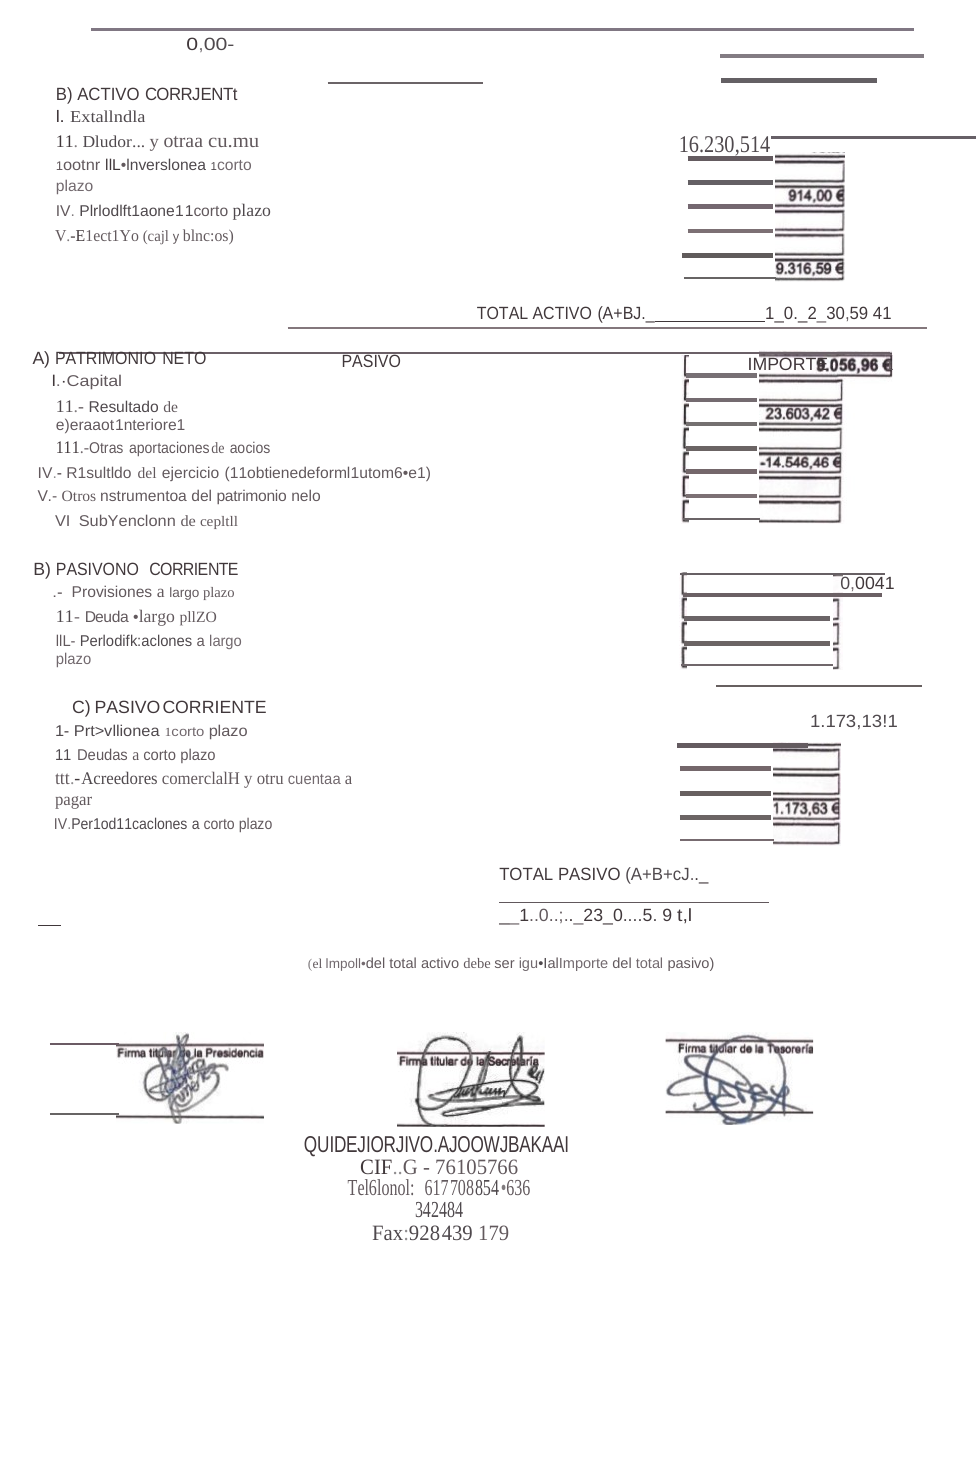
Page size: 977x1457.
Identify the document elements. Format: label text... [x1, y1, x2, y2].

text 16.230,514 [327, 130, 890, 157]
text l.·Capital [52, 372, 294, 390]
list PASIVONO CORRIENTE [33, 558, 272, 579]
text llL- Perlodifk:aclones a largo plazo [56, 632, 272, 668]
text V.-E1ect1Yo (cajl y blnc:os) [55, 225, 294, 244]
text Fax:928439 179 [321, 1222, 560, 1245]
subtitle 0,0041 [843, 573, 918, 593]
text 111.-Otras aportacionesde aocios [56, 437, 294, 457]
text (el lmpoll•del total activo debe ser igu•IalImporte del total pasivo) [308, 954, 918, 971]
subtitle 1.173,13!1 [810, 711, 918, 731]
subtitle l. Extallndla [56, 107, 294, 126]
text 11- Deuda •largo pllZO [56, 606, 272, 627]
text 1- Prt>vllionea 1corto plazo [55, 722, 378, 740]
subtitle TOTAL ACTIVO (A+BJ._ 1_0._2_30,59 41 [327, 303, 891, 323]
text B) ACTIVO CORRJENTt [56, 83, 294, 104]
text 11 Deudas a corto plazo [55, 745, 378, 764]
list PATRIMONIO NETO [32, 348, 294, 368]
list PASIVOCORRIENTE [72, 697, 378, 717]
text QUIDEJIORJIVO.AJOOWJBAKAAI [37, 1132, 835, 1157]
text 0,00- [37, 33, 234, 54]
text CIF..G - 76105766 [321, 1157, 557, 1178]
text IV.- R1sultldo del ejercicio (11obtienedeforml1utom6•e1) V.- Otros nstrumentoa del patrimonio nelo [37, 463, 433, 505]
text 11.- Resultado de e)eraaot1nteriore1 [56, 396, 294, 434]
text .- Provisiones a largo plazo [52, 581, 272, 601]
text ttt.-Acreedores comerclalH y otru cuentaa a pagar [55, 767, 378, 809]
text TOTAL PASIVO (A+B+cJ.._ __1..0..;.._23_0....5. 9 t,l [499, 864, 918, 925]
text IV.Per1od11caclones a corto plazo [54, 815, 378, 833]
text VI SubYenclonn de cepltll [55, 511, 918, 529]
text Tel6lonol: 617708854•636 342484 [321, 1178, 557, 1222]
text IV. Plrlodlft1aone11corto plazo [56, 200, 294, 220]
text 11. Dludor... y otraa cu.mu 1ootnr llL•lnverslonea 1corto plazo [56, 129, 292, 195]
text PASIVO IMPORTE 1 [327, 354, 759, 374]
